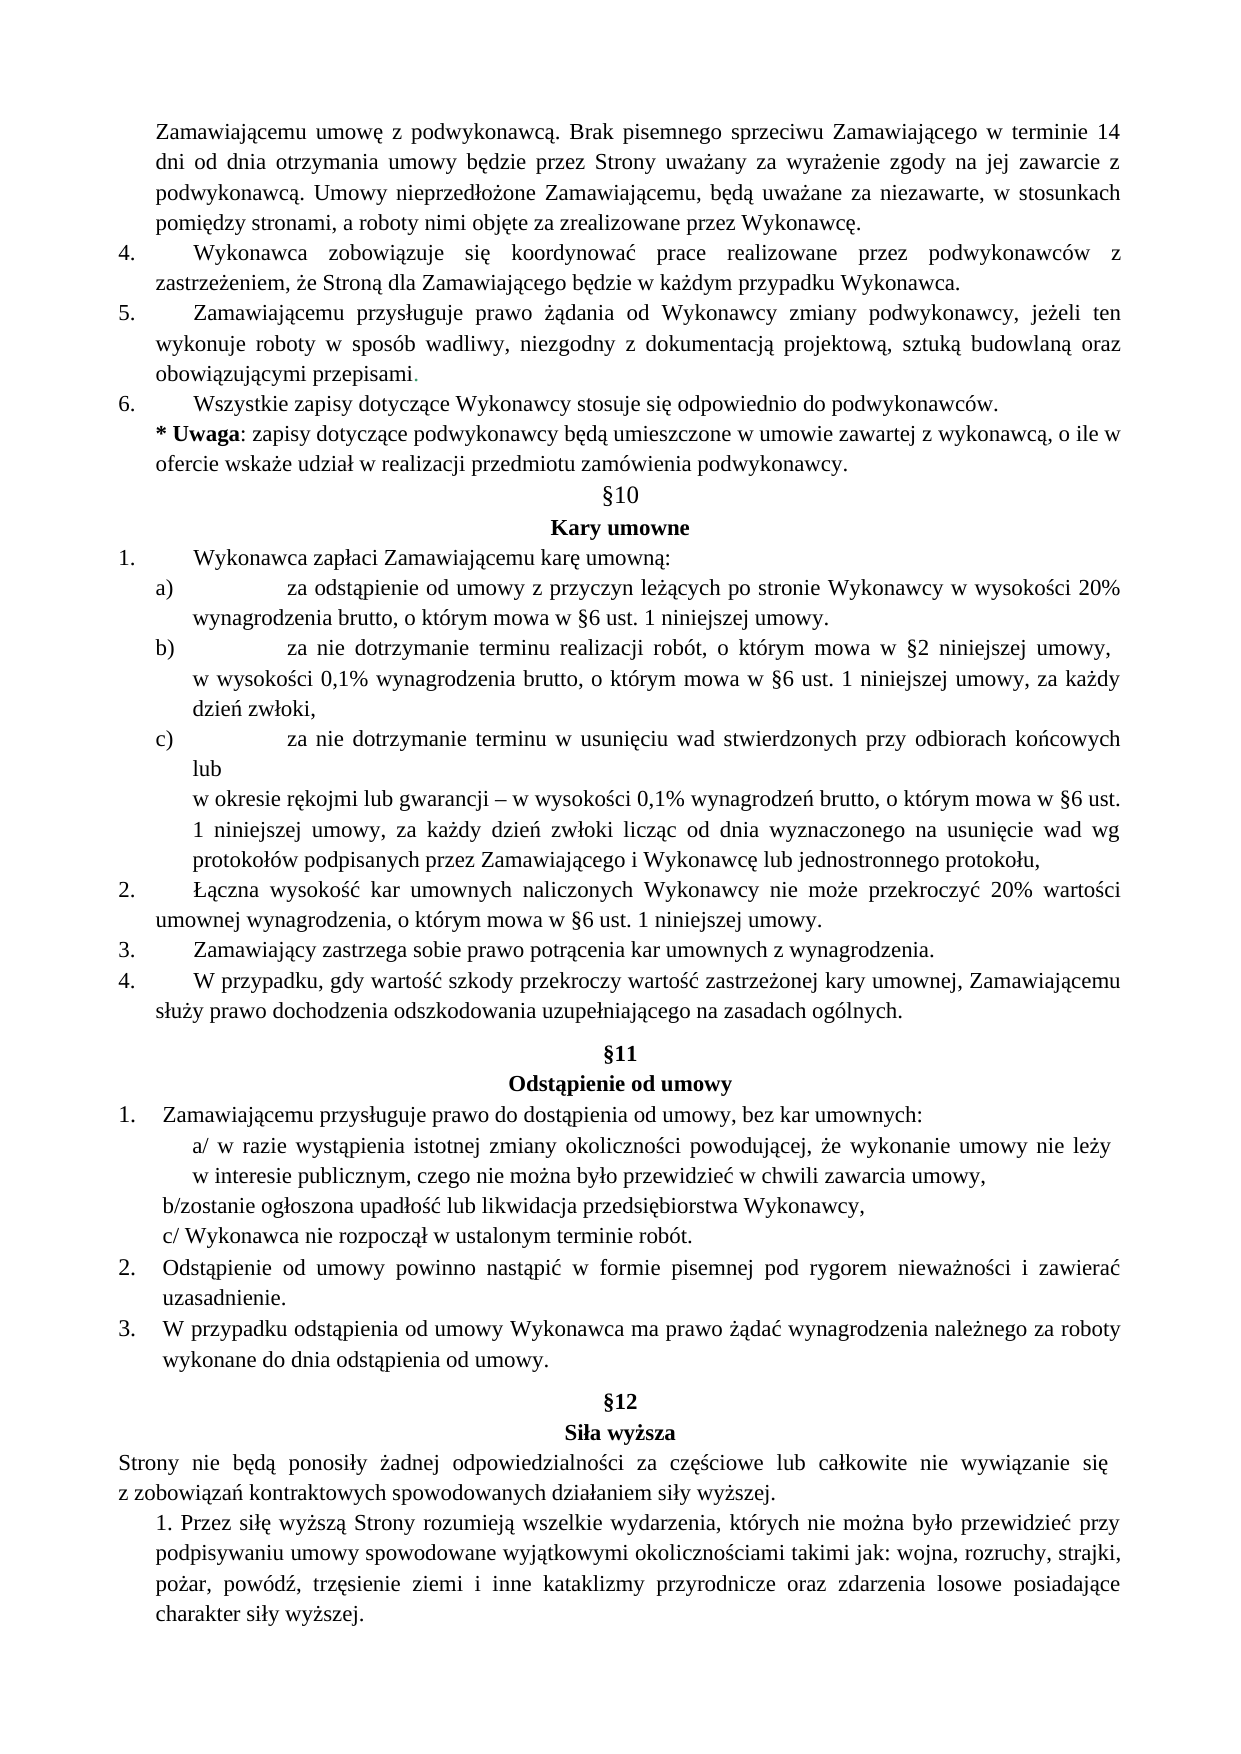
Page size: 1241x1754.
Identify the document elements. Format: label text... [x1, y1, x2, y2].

text §12 [118, 1388, 1122, 1415]
list Wykonawca zapłaci Zamawiającemu karę umowną: [118, 544, 1122, 570]
list W przypadku odstąpienia od umowy Wykonawca ma prawo żądać wynagrodzenia należnego za roboty wykonane do dnia odstąpienia od umowy. [118, 1314, 1122, 1372]
list b/zostanie ogłoszona upadłość lub likwidacja przedsiębiorstwa Wykonawcy, [162, 1192, 1122, 1218]
list §10 [118, 481, 1122, 509]
list Zamawiającemu umowę z podwykonawcą. Brak pisemnego sprzeciwu Zamawiającego w terminie 14 dni od dnia otrzymania umowy będzie przez Strony uważany za wyrażenie zgody na jej zawarcie z podwykonawcą. Umowy nieprzedłożone Zamawiającemu, będą uważane za niezawarte, w stosunkach pomiędzy stronami, a roboty nimi objęte za zrealizowane przez Wykonawcę. [118, 118, 1122, 235]
text §11 [118, 1040, 1122, 1066]
list Wszystkie zapisy dotyczące Wykonawcy stosuje się odpowiednio do podwykonawców. [118, 390, 1122, 416]
list Wykonawca zobowiązuje się koordynować prace realizowane przez podwykonawców z zastrzeżeniem, że Stroną dla Zamawiającego będzie w każdym przypadku Wykonawca. [118, 239, 1122, 296]
list c/ Wykonawca nie rozpoczął w ustalonym terminie robót. [162, 1222, 1122, 1249]
list za nie dotrzymanie terminu w usunięciu wad stwierdzonych przy odbiorach końcowych lub w okresie rękojmi lub gwarancji – w wysokości 0,1% wynagrodzeń brutto, o którym mowa w §6 ust. 1 niniejszej umowy, za każdy dzień zwłoki licząc od dnia wyznaczonego na usunięcie wad wg protokołów podpisanych przez Zamawiającego i Wykonawcę lub jednostronnego protokołu, [155, 725, 1122, 872]
list za nie dotrzymanie terminu realizacji robót, o którym mowa w §2 niniejszej umowy, w wysokości 0,1% wynagrodzenia brutto, o którym mowa w §6 ust. 1 niniejszej umowy, za każdy dzień zwłoki, [155, 634, 1122, 721]
text Kary umowne [118, 514, 1122, 540]
list Zamawiający zastrzega sobie prawo potrącenia kar umownych z wynagrodzenia. [118, 937, 1122, 963]
text Strony nie będą ponosiły żadnej odpowiedzialności za częściowe lub całkowite nie wywiązanie się z zobowiązań kontraktowych spowodowanych działaniem siły wyższej. [118, 1449, 1122, 1505]
text Odstąpienie od umowy [118, 1070, 1122, 1096]
list za odstąpienie od umowy z przyczyn leżących po stronie Wykonawcy w wysokości 20% wynagrodzenia brutto, o którym mowa w §6 ust. 1 niniejszej umowy. [155, 574, 1122, 631]
text Siła wyższa [118, 1419, 1122, 1445]
list W przypadku, gdy wartość szkody przekroczy wartość zastrzeżonej kary umownej, Zamawiającemu służy prawo dochodzenia odszkodowania uzupełniającego na zasadach ogólnych. [118, 967, 1122, 1023]
list Zamawiającemu przysługuje prawo do dostąpienia od umowy, bez kar umownych: [118, 1100, 1122, 1128]
list * Uwaga: zapisy dotyczące podwykonawcy będą umieszczone w umowie zawartej z wykonawcą, o ile w ofercie wskaże udział w realizacji przedmiotu zamówienia podwykonawcy. [118, 420, 1122, 477]
list 1. Przez siłę wyższą Strony rozumieją wszelkie wydarzenia, których nie można było przewidzieć przy podpisywaniu umowy spowodowane wyjątkowymi okolicznościami takimi jak: wojna, rozruchy, strajki, pożar, powódź, trzęsienie ziemi i inne kataklizmy przyrodnicze oraz zdarzenia losowe posiadające charakter siły wyższej. [118, 1509, 1122, 1626]
list a/ w razie wystąpienia istotnej zmiany okoliczności powodującej, że wykonanie umowy nie leży w interesie publicznym, czego nie można było przewidzieć w chwili zawarcia umowy, [162, 1132, 1122, 1188]
list Łączna wysokość kar umownych naliczonych Wykonawcy nie może przekroczyć 20% wartości umownej wynagrodzenia, o którym mowa w §6 ust. 1 niniejszej umowy. [118, 876, 1122, 933]
list Zamawiającemu przysługuje prawo żądania od Wykonawcy zmiany podwykonawcy, jeżeli ten wykonuje roboty w sposób wadliwy, niezgodny z dokumentacją projektową, sztuką budowlaną oraz obowiązującymi przepisami. [118, 299, 1122, 386]
list Odstąpienie od umowy powinno nastąpić w formie pisemnej pod rygorem nieważności i zawierać uzasadnienie. [118, 1253, 1122, 1310]
